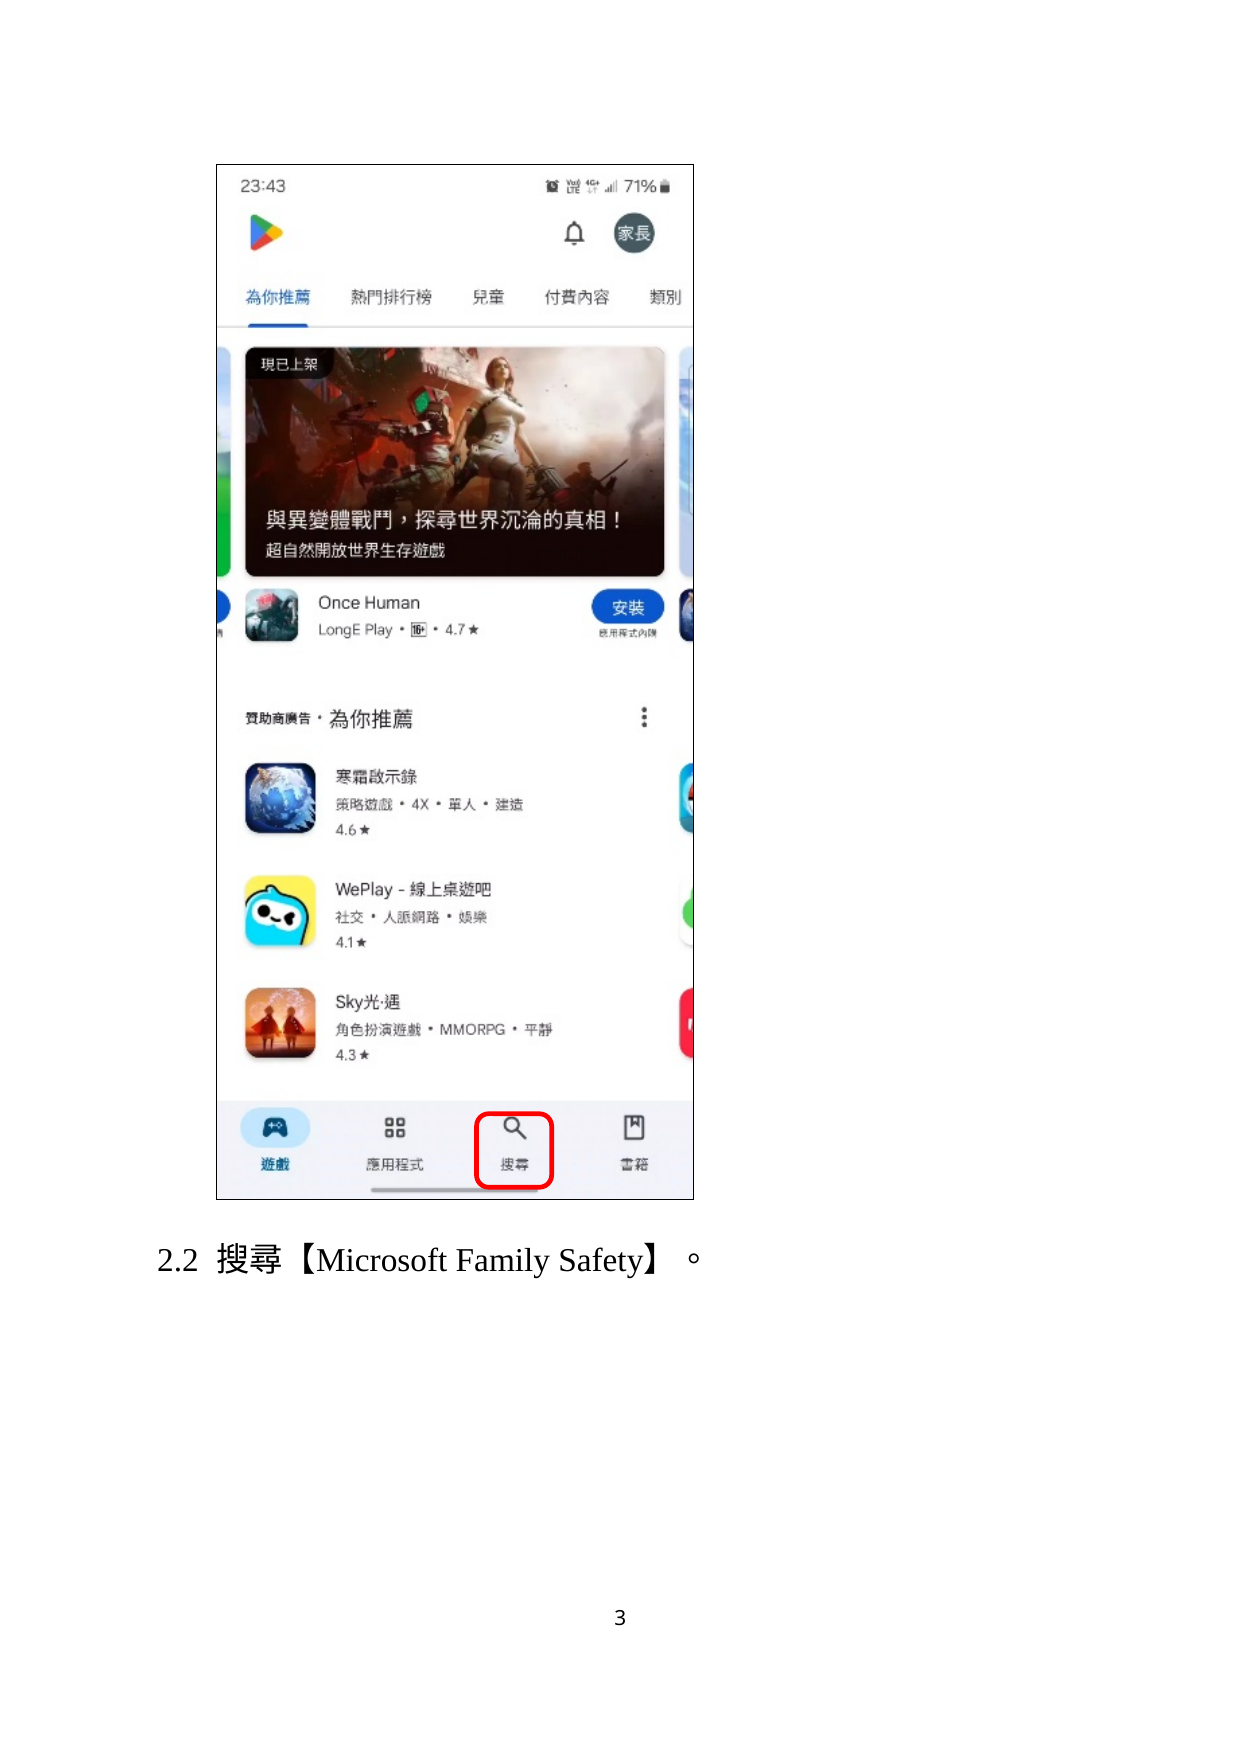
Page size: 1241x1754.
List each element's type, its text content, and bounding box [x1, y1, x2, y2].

list 搜尋【Microsoft Family Safety】。 [157, 1219, 1128, 1294]
picture [217, 165, 693, 1199]
